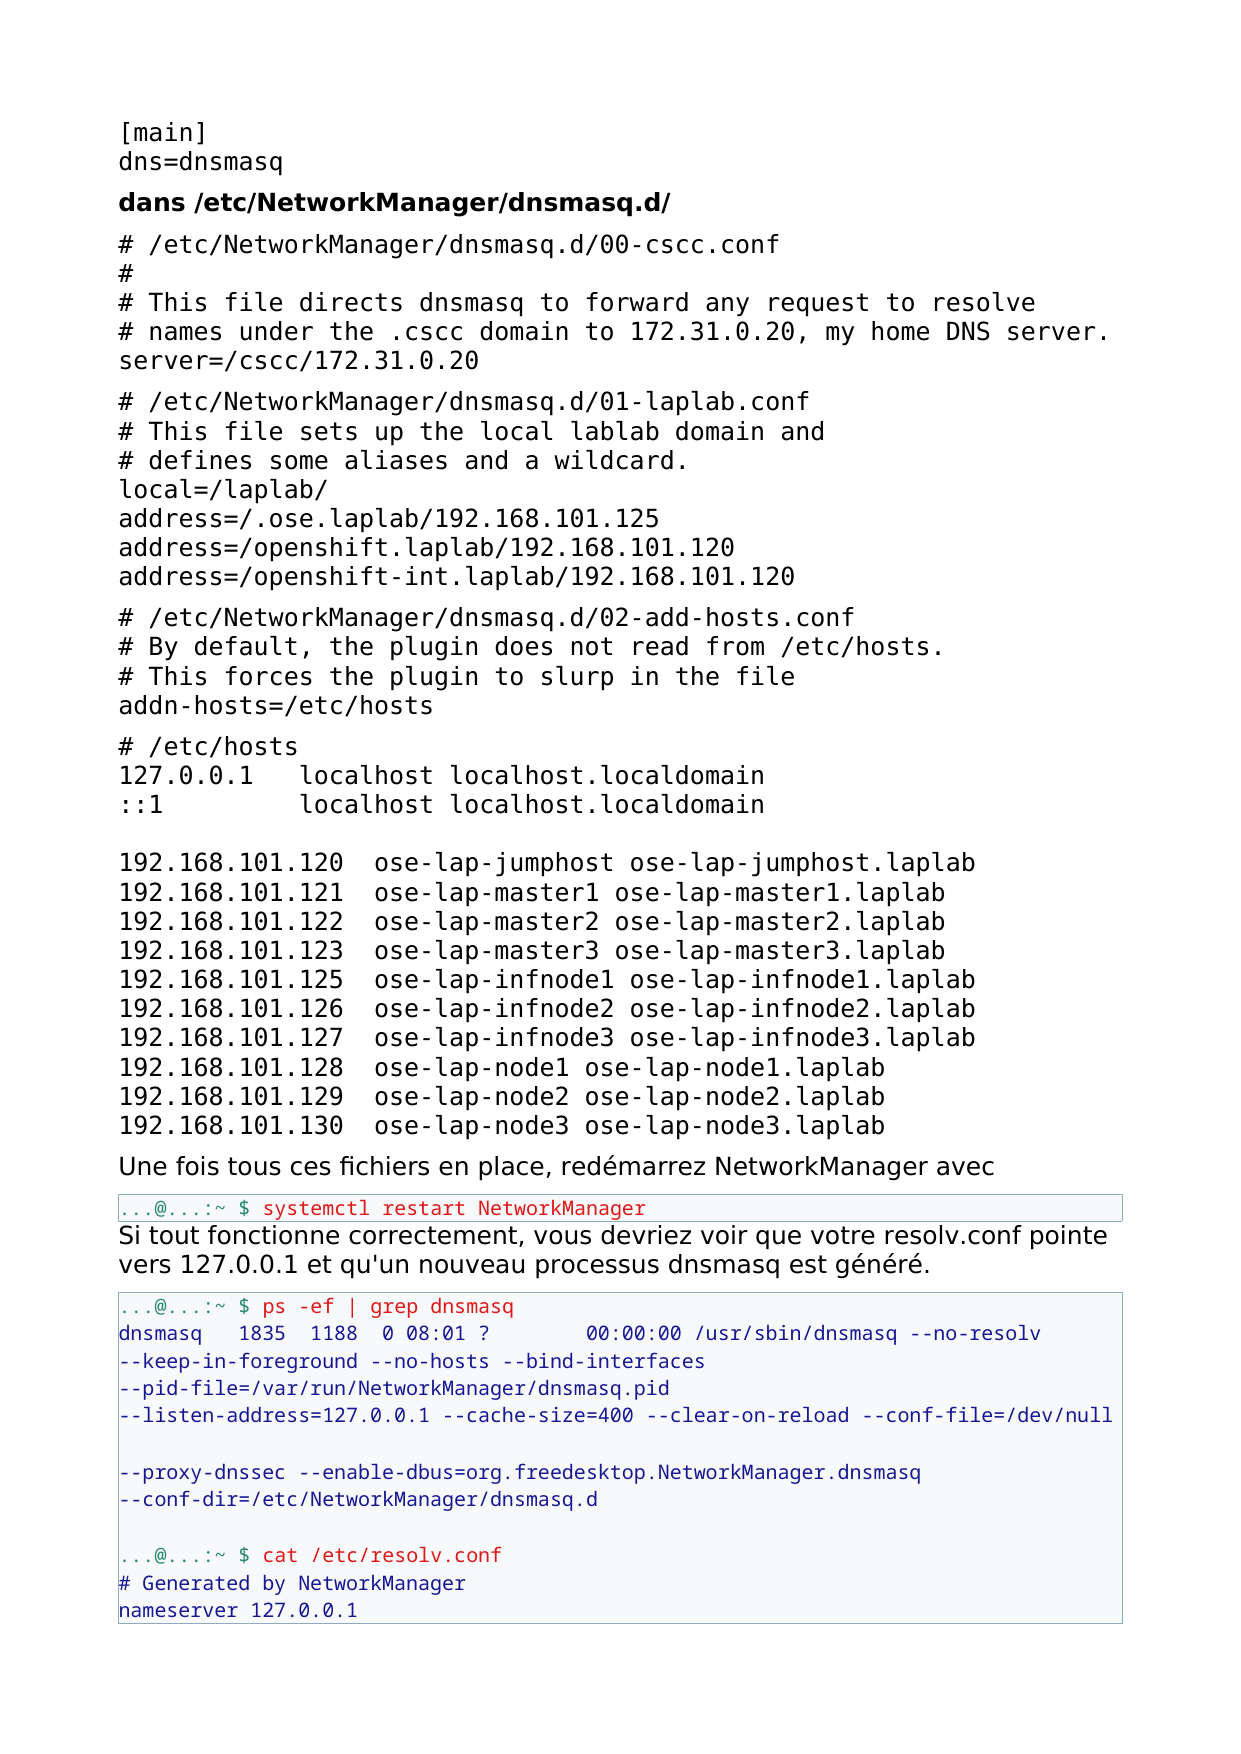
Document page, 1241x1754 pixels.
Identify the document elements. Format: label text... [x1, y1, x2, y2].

text # /etc/NetworkManager/dnsmasq.d/01-laplab.conf # This file sets up the local lablab domain and # defines some aliases and a wildcard. local=/laplab/ address=/.ose.laplab/192.168.101.125 address=/openshift.laplab/192.168.101.120 address=/openshift-int.laplab/192.168.101.120 [118, 387, 1122, 592]
text dans /etc/NetworkManager/dnsmasq.d/ [118, 188, 1122, 217]
text # /etc/hosts 127.0.0.1 localhost localhost.localdomain ::1 localhost localhost.localdomain 192.168.101.120 ose-lap-jumphost ose-lap-jumphost.laplab 192.168.101.121 ose-lap-master1 ose-lap-master1.laplab 192.168.101.122 ose-lap-master2 ose-lap-master2.laplab 192.168.101.123 ose-lap-master3 ose-lap-master3.laplab 192.168.101.125 ose-lap-infnode1 ose-lap-infnode1.laplab 192.168.101.126 ose-lap-infnode2 ose-lap-infnode2.laplab 192.168.101.127 ose-lap-infnode3 ose-lap-infnode3.laplab 192.168.101.128 ose-lap-node1 ose-lap-node1.laplab 192.168.101.129 ose-lap-node2 ose-lap-node2.laplab 192.168.101.130 ose-lap-node3 ose-lap-node3.laplab [118, 732, 1122, 1140]
text # /etc/NetworkManager/dnsmasq.d/00-cscc.conf # # This file directs dnsmasq to forward any request to resolve # names under the .cscc domain to 172.31.0.20, my home DNS server. server=/cscc/172.31.0.20 [118, 230, 1122, 376]
text ...@...:~ $ ps -ef | grep dnsmasq dnsmasq 1835 1188 0 08:01 ? 00:00:00 /usr/sbin/dnsmasq --no-resolv --keep-in-foreground --no-hosts --bind-interfaces --pid-file=/var/run/NetworkManager/dnsmasq.pid --listen-address=127.0.0.1 --cache-size=400 --clear-on-reload --conf-file=/dev/null --proxy-dnssec --enable-dbus=org.freedesktop.NetworkManager.dnsmasq --conf-dir=/etc/NetworkManager/dnsmasq.d ...@...:~ $ cat /etc/resolv.conf # Generated by NetworkManager nameserver 127.0.0.1 [119, 1293, 1122, 1623]
text Si tout fonctionne correctement, vous devriez voir que votre resolv.conf pointe vers 127.0.0.1 et qu'un nouveau processus dnsmasq est généré. [118, 1222, 1122, 1279]
text Une fois tous ces fichiers en place, redémarrez NetworkManager avec [118, 1152, 1122, 1181]
text ...@...:~ $ systemctl restart NetworkManager [119, 1195, 1122, 1221]
text [main] dns=dnsmasq [118, 118, 1122, 176]
text # /etc/NetworkManager/dnsmasq.d/02-add-hosts.conf # By default, the plugin does not read from /etc/hosts. # This forces the plugin to slurp in the file addn-hosts=/etc/hosts [118, 603, 1122, 720]
